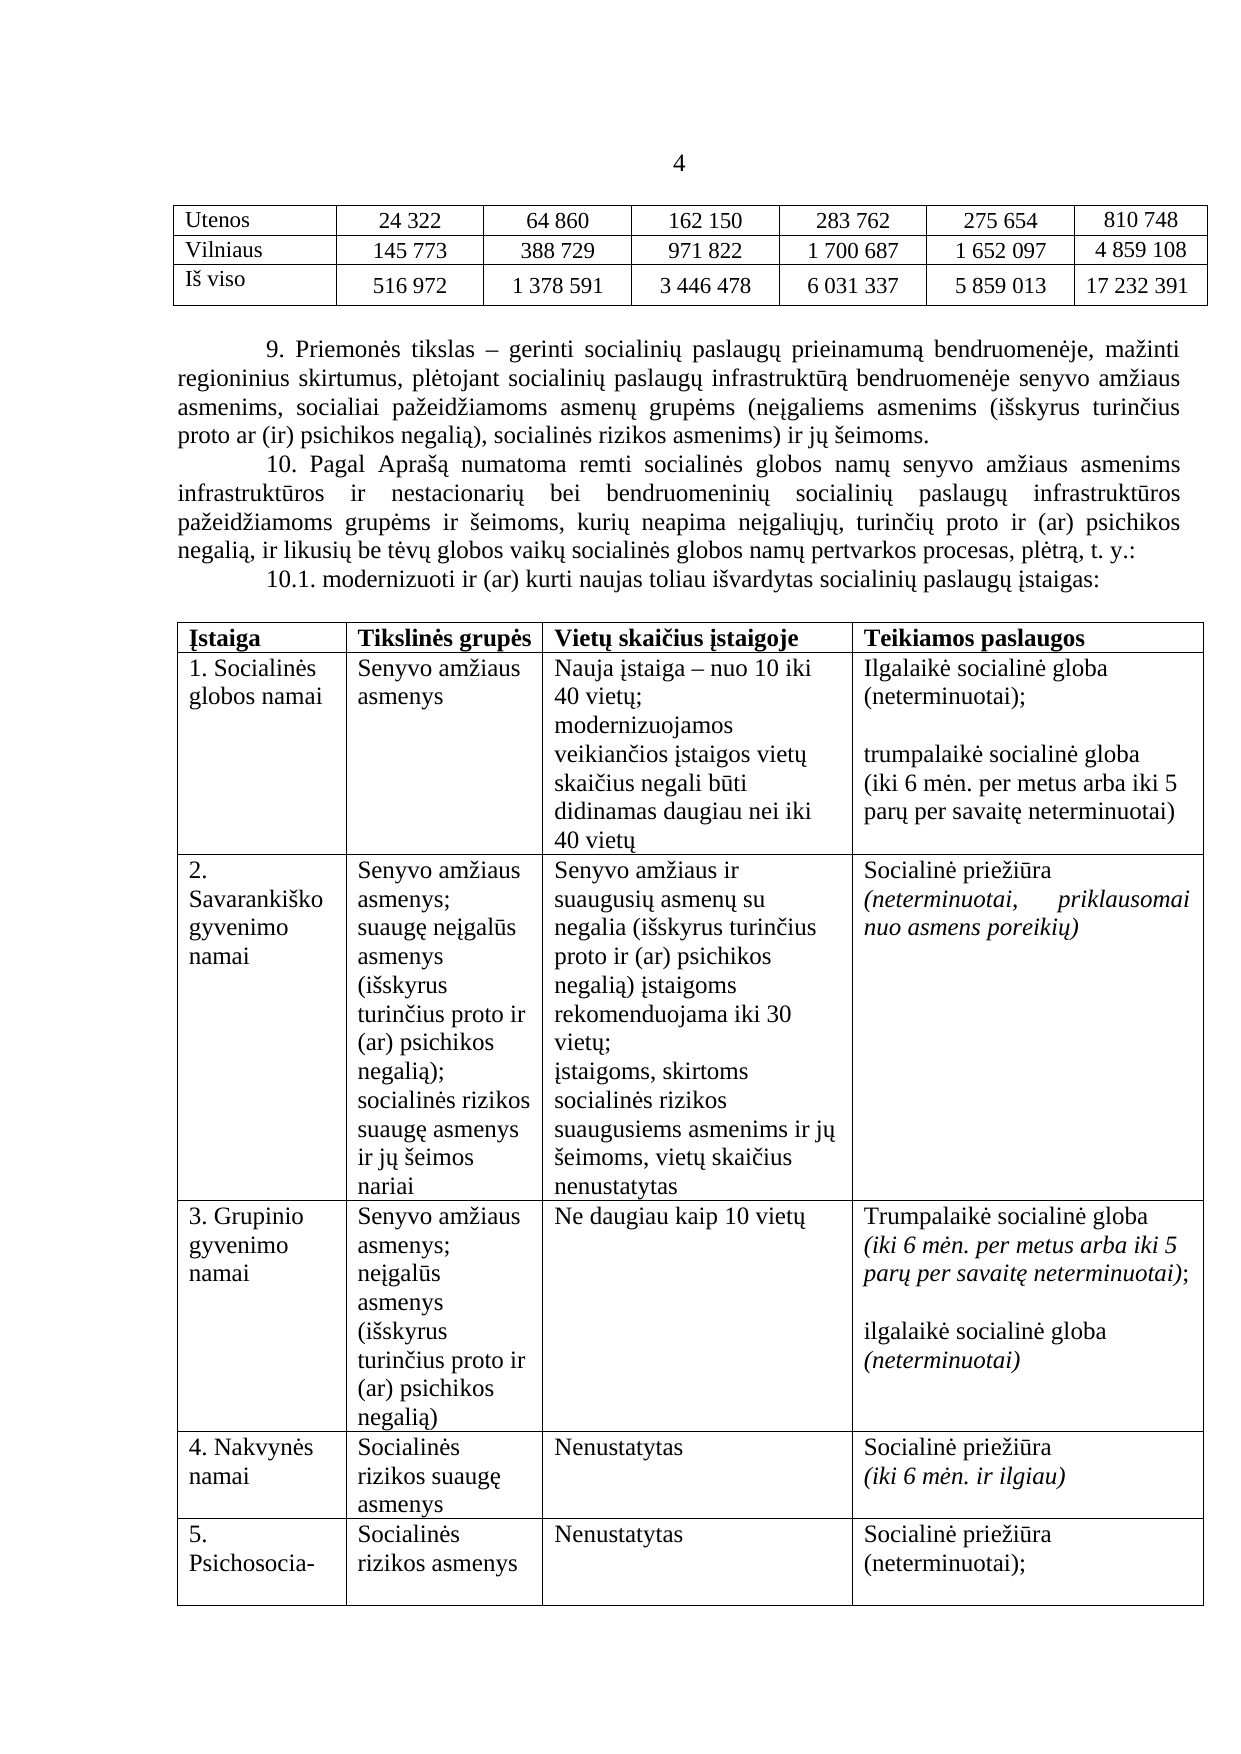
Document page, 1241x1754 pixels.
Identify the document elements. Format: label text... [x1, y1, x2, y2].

table_cell 145 773 [337, 236, 483, 264]
table_cell Iš viso [174, 265, 336, 304]
table_cell 810 748 [1075, 206, 1207, 235]
table_header Teikiamos paslaugos [853, 623, 1203, 652]
table_cell 4. Nakvynės namai [178, 1432, 346, 1518]
table_header Tikslinės grupės [347, 623, 542, 652]
table_cell Nenustatytas [543, 1519, 852, 1605]
text 9. Priemonės tikslas – gerinti socialinių paslaugų prieinamumą bendruomenėje, mažinti regioninius skirtumus, plėtojant socialinių paslaugų infrastruktūrą bendruomenėje senyvo amžiaus asmenims, socialiai pažeidžiamoms asmenų grupėms (neįgaliems asmenims (išskyrus turinčius proto ar (ir) psichikos negalią), socialinės rizikos asmenims) ir jų šeimoms. [177, 334, 1181, 449]
table_cell 17 232 391 [1075, 265, 1207, 304]
text 10.1. modernizuoti ir (ar) kurti naujas toliau išvardytas socialinių paslaugų įstaigas: [177, 564, 1181, 593]
table_cell 5 859 013 [927, 265, 1074, 304]
table_cell 283 762 [780, 206, 926, 235]
table_cell Socialinės rizikos asmenys [347, 1519, 542, 1605]
table_cell Socialinės rizikos suaugę asmenys [347, 1432, 542, 1518]
table_cell 3 446 478 [632, 265, 779, 304]
table_cell Senyvo amžiaus ir suaugusių asmenų su negalia (išskyrus turinčius proto ir (ar) psichikos negalią) įstaigoms rekomenduojama iki 30 vietų; įstaigoms, skirtoms socialinės rizikos suaugusiems asmenims ir jų šeimoms, vietų skaičius nenustatytas [543, 855, 852, 1200]
text 10. Pagal Aprašą numatoma remti socialinės globos namų senyvo amžiaus asmenims infrastruktūros ir nestacionarių bei bendruomeninių socialinių paslaugų infrastruktūros pažeidžiamoms grupėms ir šeimoms, kurių neapima neįgaliųjų, turinčių proto ir (ar) psichikos negalią, ir likusių be tėvų globos vaikų socialinės globos namų pertvarkos procesas, plėtrą, t. y.: [177, 449, 1181, 564]
table_cell 24 322 [337, 206, 483, 235]
table_cell 971 822 [632, 236, 779, 264]
table_cell 2. Savarankiško gyvenimo namai [178, 855, 346, 1200]
table_cell Socialinė priežiūra (neterminuotai); [853, 1519, 1203, 1605]
table_cell Utenos [174, 206, 336, 235]
table_cell 1. Socialinės globos namai [178, 653, 346, 854]
table_cell 516 972 [337, 265, 483, 304]
table_cell Senyvo amžiaus asmenys; suaugę neįgalūs asmenys (išskyrus turinčius proto ir (ar) psichikos negalią); socialinės rizikos suaugę asmenys ir jų šeimos nariai [347, 855, 542, 1200]
table_cell Ilgalaikė socialinė globa (neterminuotai); trumpalaikė socialinė globa (iki 6 mėn. per metus arba iki 5 parų per savaitę neterminuotai) [853, 653, 1203, 854]
table_cell 388 729 [484, 236, 631, 264]
table_cell 6 031 337 [780, 265, 926, 304]
table_cell Nauja įstaiga – nuo 10 iki 40 vietų; modernizuojamos veikiančios įstaigos vietų skaičius negali būti didinamas daugiau nei iki 40 vietų [543, 653, 852, 854]
table_cell 162 150 [632, 206, 779, 235]
table_cell 5. Psichosocia- [178, 1519, 346, 1605]
table_header Vietų skaičius įstaigoje [543, 623, 852, 652]
table_cell Senyvo amžiaus asmenys; neįgalūs asmenys (išskyrus turinčius proto ir (ar) psichikos negalią) [347, 1201, 542, 1431]
table_cell Vilniaus [174, 236, 336, 264]
table_header Įstaiga [178, 623, 346, 652]
table_cell 4 859 108 [1075, 236, 1207, 264]
table_cell 1 700 687 [780, 236, 926, 264]
table_cell Trumpalaikė socialinė globa (iki 6 mėn. per metus arba iki 5 parų per savaitę neterminuotai); ilgalaikė socialinė globa (neterminuotai) [853, 1201, 1203, 1431]
table_cell Nenustatytas [543, 1432, 852, 1518]
table_cell Ne daugiau kaip 10 vietų [543, 1201, 852, 1431]
table_cell Senyvo amžiaus asmenys [347, 653, 542, 854]
table_cell Socialinė priežiūra (iki 6 mėn. ir ilgiau) [853, 1432, 1203, 1518]
table_cell 3. Grupinio gyvenimo namai [178, 1201, 346, 1431]
table_cell 275 654 [927, 206, 1074, 235]
table_cell Socialinė priežiūra (neterminuotai, priklausomai nuo asmens poreikių) [853, 855, 1203, 1200]
table_cell 1 378 591 [484, 265, 631, 304]
table_cell 64 860 [484, 206, 631, 235]
table_cell 1 652 097 [927, 236, 1074, 264]
